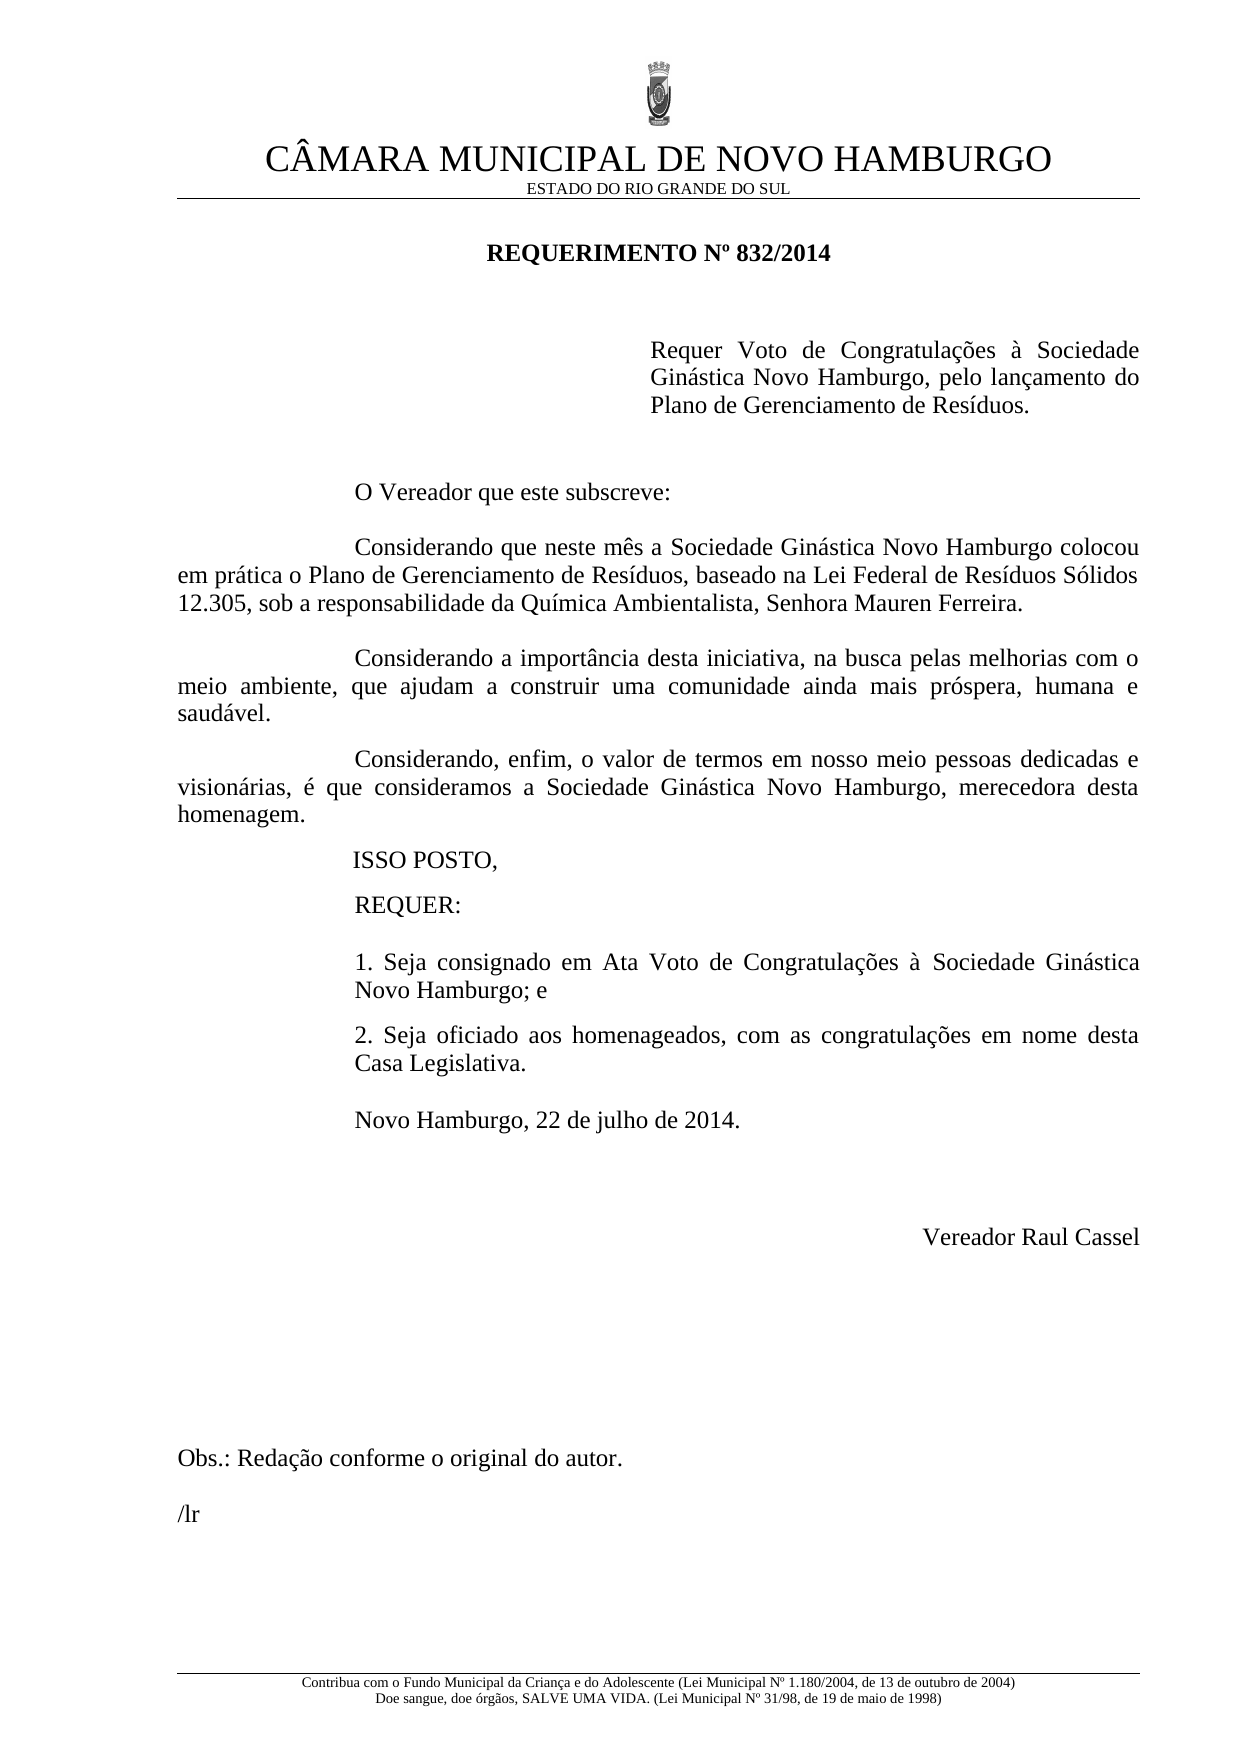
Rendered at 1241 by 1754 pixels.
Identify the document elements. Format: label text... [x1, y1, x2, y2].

text Obs.: Redação conforme o original do autor. [177, 1444, 1140, 1472]
text /lr [177, 1500, 1140, 1527]
title Requer Voto de Congratulações à Sociedade Ginástica Novo Hamburgo, pelo lançamento do Plano de Gerenciamento de Resíduos. [650, 336, 1140, 419]
text Novo Hamburgo, 22 de julho de 2014. [177, 1106, 1140, 1134]
text Vereador Raul Cassel [177, 1223, 1140, 1250]
text ISSO POSTO, [352, 846, 1140, 873]
text 2. Seja oficiado aos homenageados, com as congratulações em nome desta Casa Legislativa. [354, 1022, 1140, 1077]
text REQUER: [177, 891, 1140, 919]
text Considerando a importância desta iniciativa, na busca pelas melhorias com o meio ambiente, que ajudam a construir uma comunidade ainda mais próspera, humana e saudável. [177, 644, 1140, 727]
text Considerando que neste mês a Sociedade Ginástica Novo Hamburgo colocou em prática o Plano de Gerenciamento de Resíduos, baseado na Lei Federal de Resíduos Sólidos 12.305, sob a responsabilidade da Química Ambientalista, Senhora Mauren Ferreira. [177, 533, 1140, 616]
text 1. Seja consignado em Ata Voto de Congratulações à Sociedade Ginástica Novo Hamburgo; e [354, 948, 1140, 1004]
text O Vereador que este subscreve: [177, 478, 1140, 506]
title REQUERIMENTO Nº 832/2014 [177, 239, 1140, 266]
text Considerando, enfim, o valor de termos em nosso meio pessoas dedicadas e visionárias, é que consideramos a Sociedade Ginástica Novo Hamburgo, merecedora desta homenagem. [177, 745, 1140, 828]
